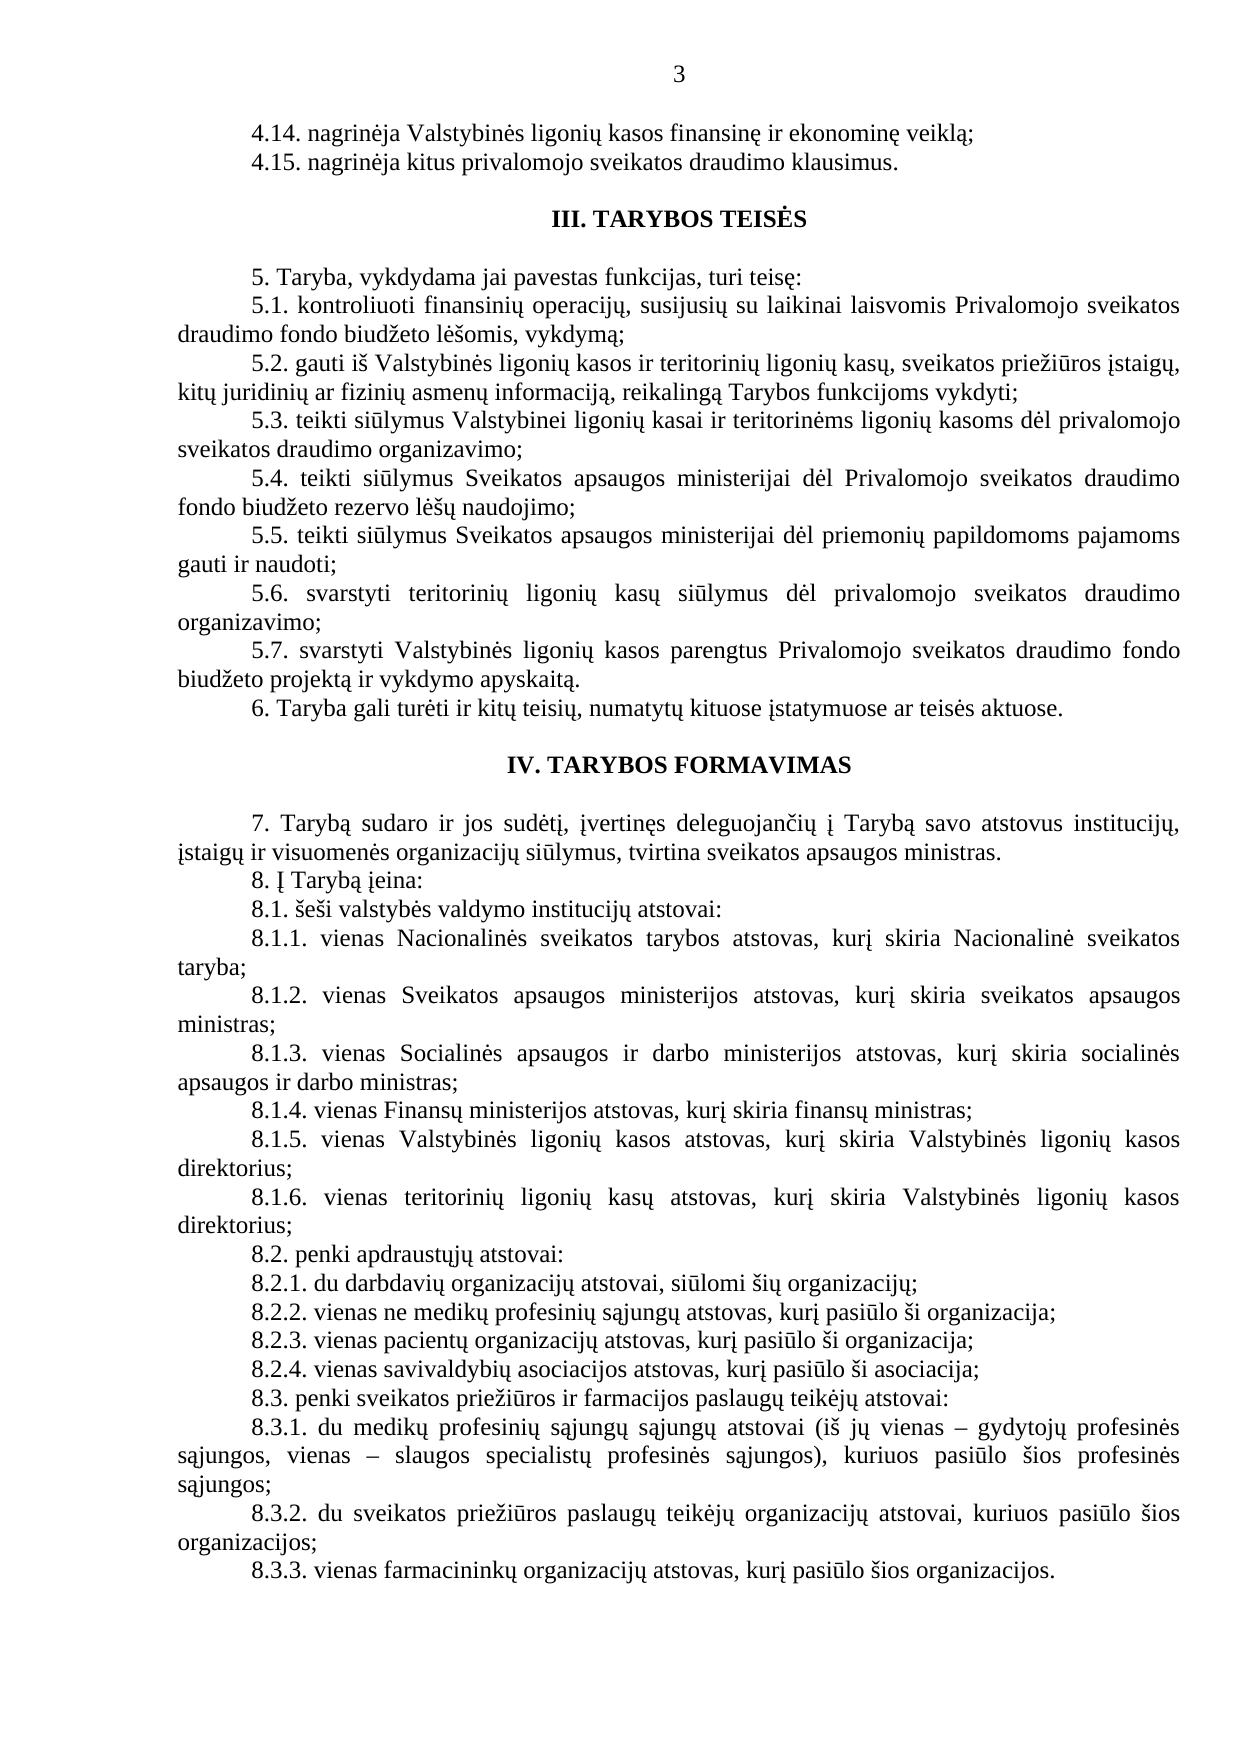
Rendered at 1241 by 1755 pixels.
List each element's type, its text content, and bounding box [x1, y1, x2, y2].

text 8.2.2. vienas ne medikų profesinių sąjungų atstovas, kurį pasiūlo ši organizacija; [177, 1297, 1181, 1326]
text 8.3.1. du medikų profesinių sąjungų sąjungų atstovai (iš jų vienas – gydytojų profesinės sąjungos, vienas – slaugos specialistų profesinės sąjungos), kuriuos pasiūlo šios profesinės sąjungos; [177, 1412, 1181, 1498]
text 5.7. svarstyti Valstybinės ligonių kasos parengtus Privalomojo sveikatos draudimo fondo biudžeto projektą ir vykdymo apyskaitą. [177, 636, 1181, 693]
text III. TARYBOS TEISĖS [177, 204, 1181, 233]
text IV. TARYBOS FORMAVIMAS [177, 751, 1181, 779]
text 5.5. teikti siūlymus Sveikatos apsaugos ministerijai dėl priemonių papildomoms pajamoms gauti ir naudoti; [177, 521, 1181, 578]
text 4.14. nagrinėja Valstybinės ligonių kasos finansinę ir ekonominę veiklą; [177, 118, 1181, 147]
text 8.1.1. vienas Nacionalinės sveikatos tarybos atstovas, kurį skiria Nacionalinė sveikatos taryba; [177, 923, 1181, 981]
text 8.2.3. vienas pacientų organizacijų atstovas, kurį pasiūlo ši organizacija; [177, 1326, 1181, 1354]
text 5. Taryba, vykdydama jai pavestas funkcijas, turi teisę: [177, 262, 1181, 291]
text 8.1. šeši valstybės valdymo institucijų atstovai: [177, 894, 1181, 923]
text 8.1.2. vienas Sveikatos apsaugos ministerijos atstovas, kurį skiria sveikatos apsaugos ministras; [177, 981, 1181, 1038]
text 8.3.2. du sveikatos priežiūros paslaugų teikėjų organizacijų atstovai, kuriuos pasiūlo šios organizacijos; [177, 1498, 1181, 1556]
text 5.6. svarstyti teritorinių ligonių kasų siūlymus dėl privalomojo sveikatos draudimo organizavimo; [177, 578, 1181, 636]
text 7. Tarybą sudaro ir jos sudėtį, įvertinęs deleguojančių į Tarybą savo atstovus institucijų, įstaigų ir visuomenės organizacijų siūlymus, tvirtina sveikatos apsaugos ministras. [177, 808, 1181, 866]
text 5.1. kontroliuoti finansinių operacijų, susijusių su laikinai laisvomis Privalomojo sveikatos draudimo fondo biudžeto lėšomis, vykdymą; [177, 291, 1181, 348]
text 5.4. teikti siūlymus Sveikatos apsaugos ministerijai dėl Privalomojo sveikatos draudimo fondo biudžeto rezervo lėšų naudojimo; [177, 463, 1181, 521]
text 6. Taryba gali turėti ir kitų teisių, numatytų kituose įstatymuose ar teisės aktuose. [177, 693, 1181, 722]
text 8. Į Tarybą įeina: [177, 866, 1181, 894]
text 8.2.1. du darbdavių organizacijų atstovai, siūlomi šių organizacijų; [177, 1268, 1181, 1297]
text 8.1.5. vienas Valstybinės ligonių kasos atstovas, kurį skiria Valstybinės ligonių kasos direktorius; [177, 1124, 1181, 1182]
text 8.1.6. vienas teritorinių ligonių kasų atstovas, kurį skiria Valstybinės ligonių kasos direktorius; [177, 1182, 1181, 1239]
text 8.3.3. vienas farmacininkų organizacijų atstovas, kurį pasiūlo šios organizacijos. [177, 1556, 1181, 1584]
text 4.15. nagrinėja kitus privalomojo sveikatos draudimo klausimus. [177, 147, 1181, 176]
text 8.1.3. vienas Socialinės apsaugos ir darbo ministerijos atstovas, kurį skiria socialinės apsaugos ir darbo ministras; [177, 1038, 1181, 1096]
text 8.2.4. vienas savivaldybių asociacijos atstovas, kurį pasiūlo ši asociacija; [177, 1354, 1181, 1383]
text 8.2. penki apdraustųjų atstovai: [177, 1239, 1181, 1268]
text 5.2. gauti iš Valstybinės ligonių kasos ir teritorinių ligonių kasų, sveikatos priežiūros įstaigų, kitų juridinių ar fizinių asmenų informaciją, reikalingą Tarybos funkcijoms vykdyti; [177, 348, 1181, 406]
text 8.3. penki sveikatos priežiūros ir farmacijos paslaugų teikėjų atstovai: [177, 1383, 1181, 1412]
text 8.1.4. vienas Finansų ministerijos atstovas, kurį skiria finansų ministras; [177, 1096, 1181, 1124]
text 5.3. teikti siūlymus Valstybinei ligonių kasai ir teritorinėms ligonių kasoms dėl privalomojo sveikatos draudimo organizavimo; [177, 406, 1181, 463]
